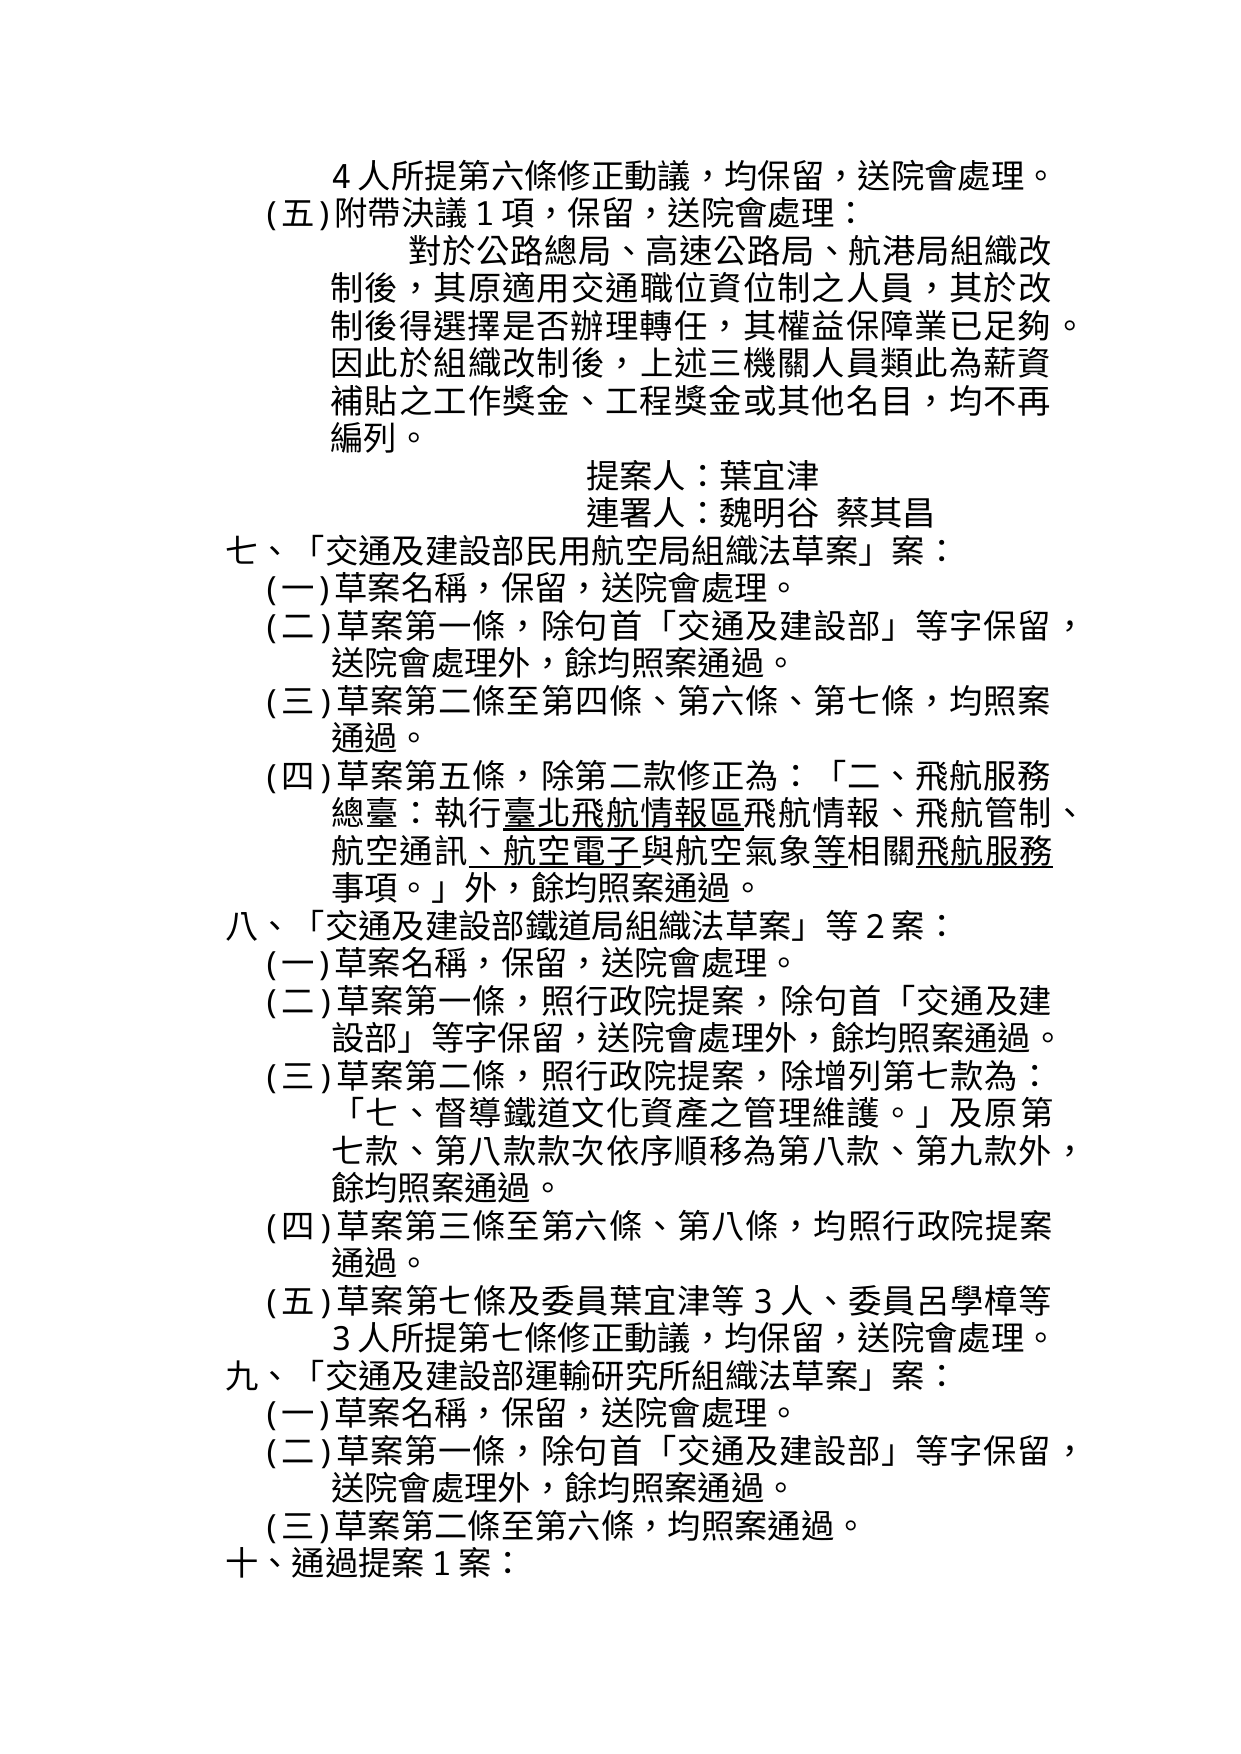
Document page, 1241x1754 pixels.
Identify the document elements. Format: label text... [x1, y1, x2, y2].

text (一)草案名稱，保留，送院會處理。 [261, 1396, 1053, 1433]
text (五)附帶決議1項，保留，送院會處理： [261, 196, 1053, 233]
text 九、「交通及建設部運輸研究所組織法草案」案： [225, 1358, 1053, 1396]
text 十、通過提案1案： [225, 1546, 1053, 1583]
text (三)草案第二條至第四條、第六條、第七條，均照案通過。 [261, 683, 1053, 758]
text (三)草案第二條，照行政院提案，除增列第七款為：「七、督導鐵道文化資產之管理維護。」及原第七款、第八款款次依序順移為第八款、第九款外，餘均照案通過。 [261, 1058, 1053, 1208]
text (二)草案第一條，除句首「交通及建設部」等字保留，送院會處理外，餘均照案通過。 [261, 1433, 1053, 1508]
text 連署人：魏明谷 蔡其昌 [586, 496, 1053, 533]
text 提案人：葉宜津 [586, 458, 1053, 496]
text 七、「交通及建設部民用航空局組織法草案」案： [187, 533, 1053, 571]
text (五)草案第七條及委員葉宜津等3人、委員呂學樟等3人所提第七條修正動議，均保留，送院會處理。 [261, 1283, 1053, 1358]
text (一)草案名稱，保留，送院會處理。 [261, 946, 1053, 983]
text (四)草案第五條，除第二款修正為：「二、飛航服務總臺：執行臺北飛航情報區飛航情報、飛航管制、航空通訊、航空電子與航空氣象等相關飛航服務事項。」外，餘均照案通過。 [261, 758, 1053, 908]
text (四)草案第三條至第六條、第八條，均照行政院提案通過。 [261, 1208, 1053, 1283]
text (二)草案第一條，照行政院提案，除句首「交通及建設部」等字保留，送院會處理外，餘均照案通過。 [261, 983, 1053, 1058]
text 對於公路總局、高速公路局、航港局組織改制後，其原適用交通職位資位制之人員，其於改制後得選擇是否辦理轉任，其權益保障業已足夠。因此於組織改制後，上述三機關人員類此為薪資補貼之工作獎金、工程獎金或其他名目，均不再編列。 [330, 233, 1053, 458]
text (四)草案第六條及委員葉宜津等3人、委員呂學樟等4人所提第六條修正動議，均保留，送院會處理。 [261, 158, 1053, 196]
text (一)草案名稱，保留，送院會處理。 [261, 571, 1053, 608]
text 八、「交通及建設部鐵道局組織法草案」等2案： [187, 908, 1053, 946]
text (三)草案第二條至第六條，均照案通過。 [261, 1508, 1053, 1546]
text (二)草案第一條，除句首「交通及建設部」等字保留，送院會處理外，餘均照案通過。 [261, 608, 1053, 683]
